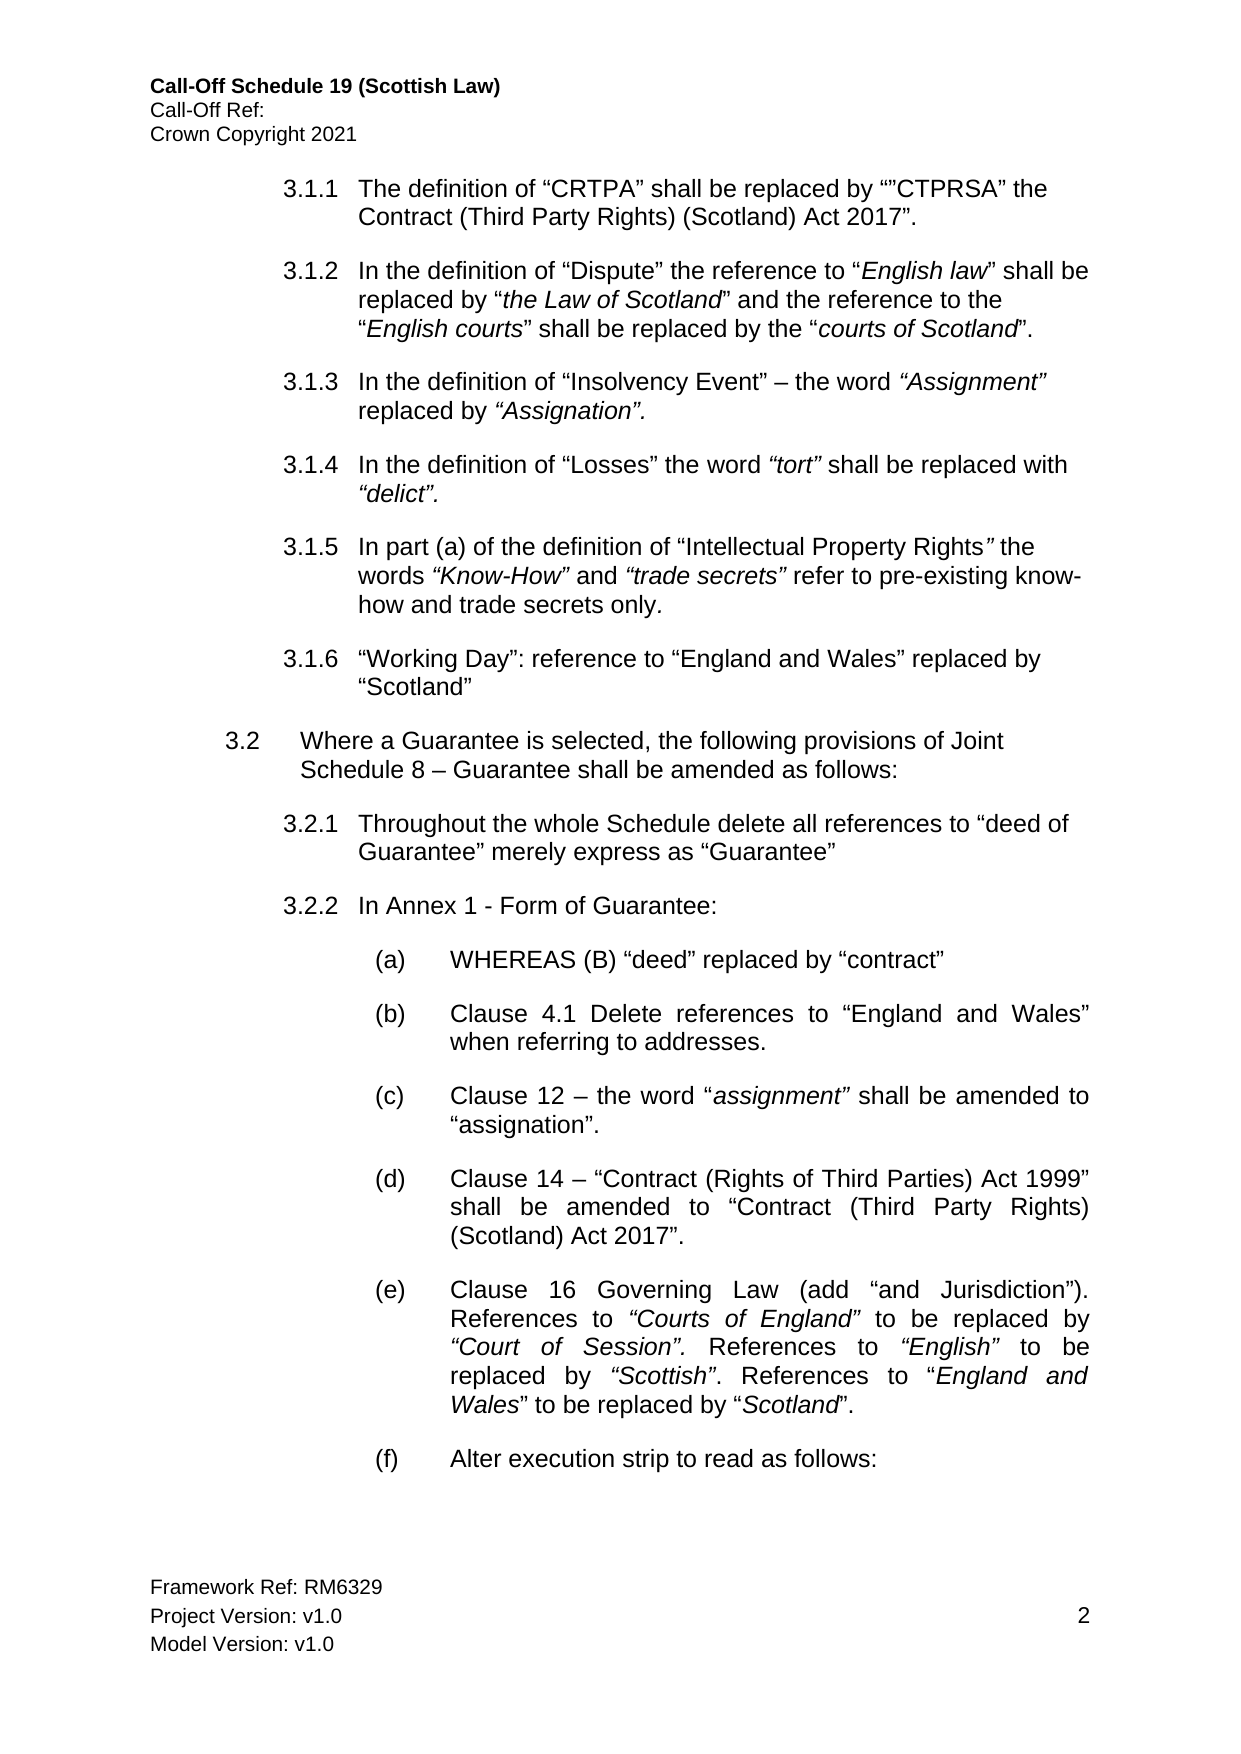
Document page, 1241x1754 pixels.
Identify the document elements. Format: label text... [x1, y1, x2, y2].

list In the definition of “Insolvency Event” – the word “Assignment” replaced by “Assignation”. [283, 367, 1090, 425]
list In part (a) of the definition of “Intellectual Property Rights” the words “Know-How” and “trade secrets” refer to pre-existing know-how and trade secrets only. [283, 532, 1090, 619]
list “Working Day”: reference to “England and Wales” replaced by “Scotland” [283, 644, 1090, 701]
list In the definition of “Dispute” the reference to “English law” shall be replaced by “the Law of Scotland” and the reference to the “English courts” shall be replaced by the “courts of Scotland”. [283, 256, 1090, 342]
list Throughout the whole Schedule delete all references to “deed of Guarantee” merely express as “Guarantee” [283, 809, 1090, 866]
list In Annex 1 - Form of Guarantee: [283, 891, 1090, 920]
list The definition of “CRTPA” shall be replaced by “”CTPRSA” the Contract (Third Party Rights) (Scotland) Act 2017”. [283, 174, 1090, 231]
list Where a Guarantee is selected, the following provisions of Joint Schedule 8 – Guarantee shall be amended as follows: [225, 726, 1090, 784]
list Clause 4.1 Delete references to “England and Wales” when referring to addresses. [375, 999, 1090, 1056]
list WHEREAS (B) “deed” replaced by “contract” [375, 945, 1090, 974]
list Alter execution strip to read as follows: [375, 1444, 1090, 1472]
list Clause 14 – “Contract (Rights of Third Parties) Act 1999” shall be amended to “Contract (Third Party Rights) (Scotland) Act 2017”. [375, 1164, 1090, 1250]
list In the definition of “Losses” the word “tort” shall be replaced with “delict”. [283, 450, 1090, 507]
list Clause 12 – the word “assignment” shall be amended to “assignation”. [375, 1081, 1090, 1139]
list Clause 16 Governing Law (add “and Jurisdiction”). References to “Courts of England” to be replaced by “Court of Session”. References to “English” to be replaced by “Scottish”. References to “England and Wales” to be replaced by “Scotland”. [375, 1275, 1090, 1419]
